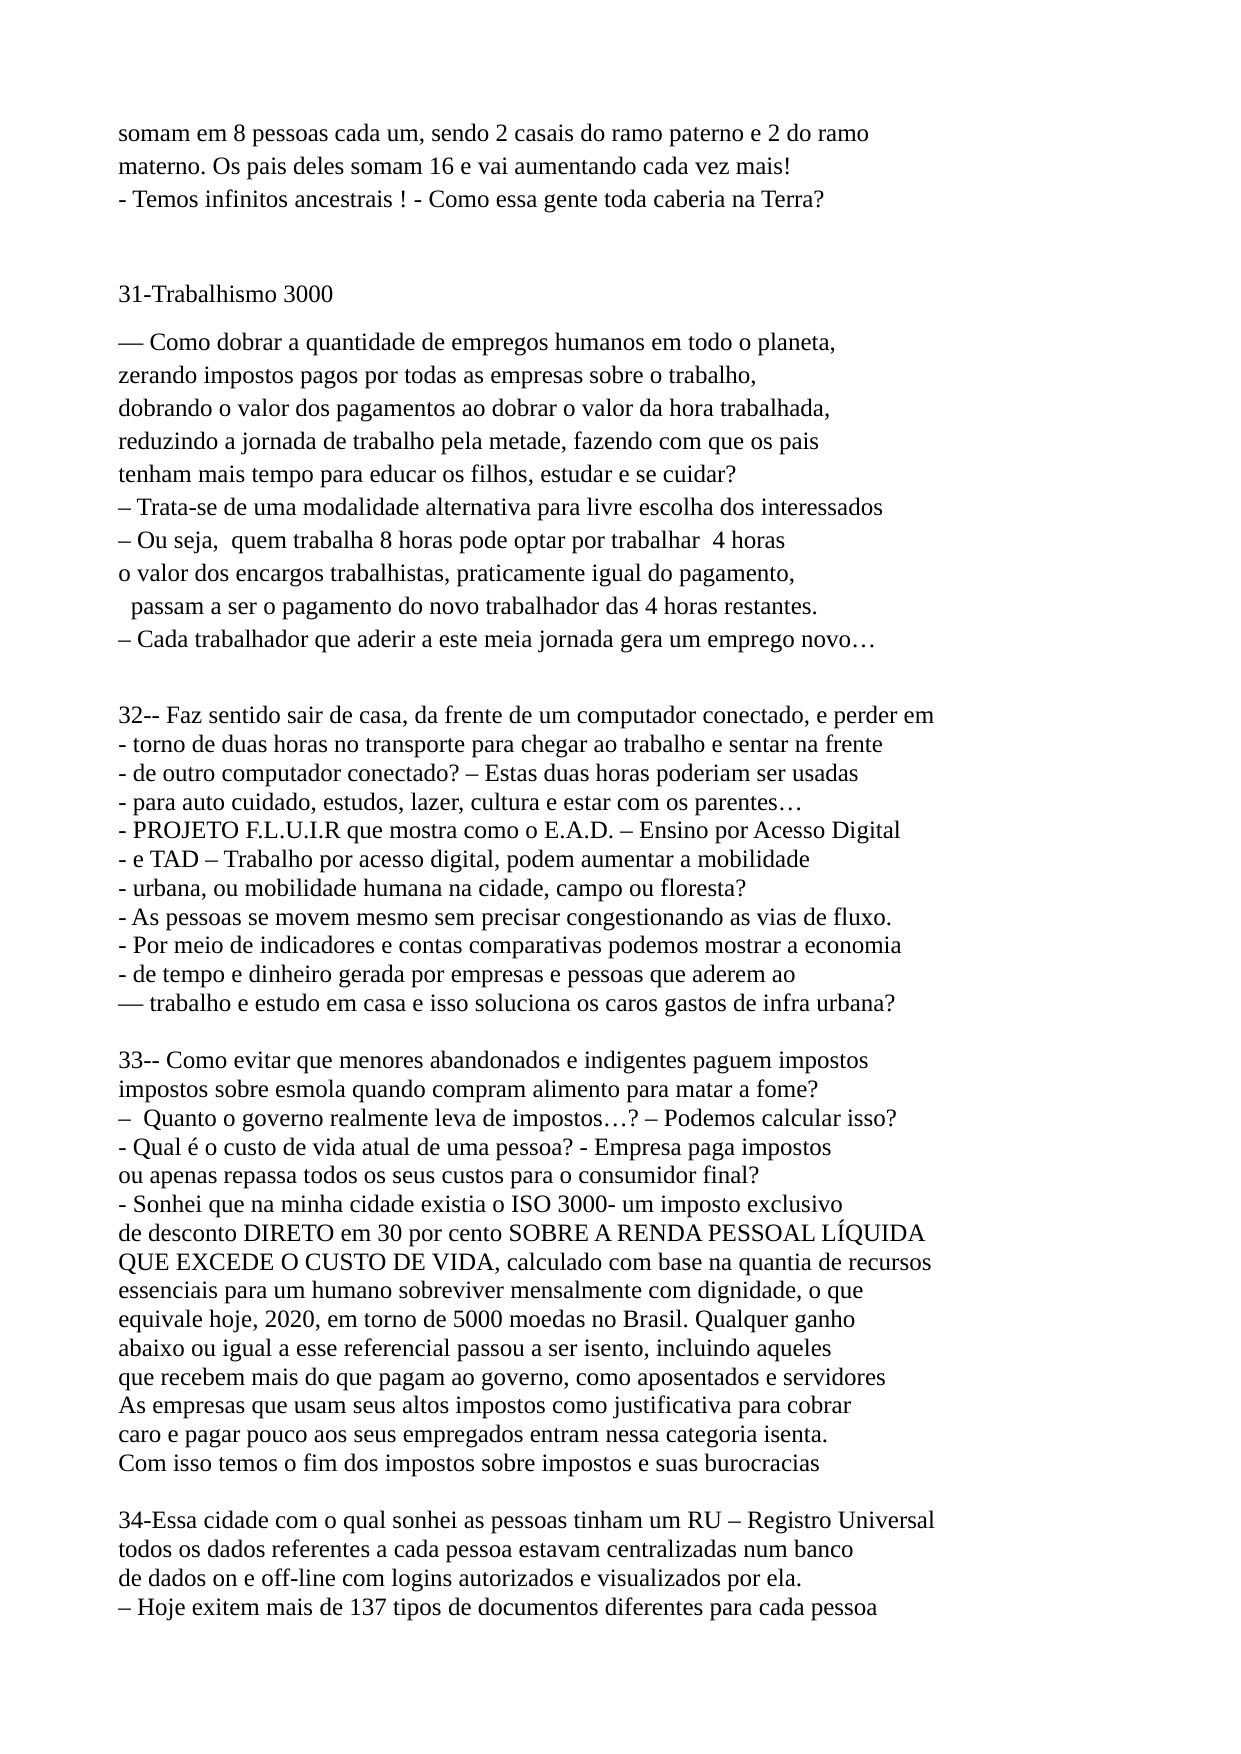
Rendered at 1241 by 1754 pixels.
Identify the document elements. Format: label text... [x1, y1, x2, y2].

text abaixo ou igual a esse referencial passou a ser isento, incluindo aqueles [118, 1333, 1122, 1362]
text - As pessoas se movem mesmo sem precisar congestionando as vias de fluxo. [118, 902, 1122, 931]
text de dados on e off-line com logins autorizados e visualizados por ela. [118, 1563, 1122, 1592]
text - de tempo e dinheiro gerada por empresas e pessoas que aderem ao [118, 959, 1122, 988]
text — Como dobrar a quantidade de empregos humanos em todo o planeta, zerando impostos pagos por todas as empresas sobre o trabalho, dobrando o valor dos pagamentos ao dobrar o valor da hora trabalhada, reduzindo a jornada de trabalho pela metade, fazendo com que os pais tenham mais tempo para educar os filhos, estudar e se cuidar? – Trata-se de uma modalidade alternativa para livre escolha dos interessados – Ou seja, quem trabalha 8 horas pode optar por trabalhar 4 horas o valor dos encargos trabalhistas, praticamente igual do pagamento, passam a ser o pagamento do novo trabalhador das 4 horas restantes. – Cada trabalhador que aderir a este meia jornada gera um emprego novo… [118, 327, 1122, 653]
text impostos sobre esmola quando compram alimento para matar a fome? [118, 1074, 1122, 1103]
text - torno de duas horas no transporte para chegar ao trabalho e sentar na frente [118, 729, 1122, 758]
text — trabalho e estudo em casa e isso soluciona os caros gastos de infra urbana? [118, 988, 1122, 1017]
text - PROJETO F.L.U.I.R que mostra como o E.A.D. – Ensino por Acesso Digital [118, 816, 1122, 844]
text – Quanto o governo realmente leva de impostos…? – Podemos calcular isso? [118, 1103, 1122, 1132]
text - Sonhei que na minha cidade existia o ISO 3000- um imposto exclusivo [118, 1189, 1122, 1218]
text essenciais para um humano sobreviver mensalmente com dignidade, o que [118, 1276, 1122, 1304]
text - Por meio de indicadores e contas comparativas podemos mostrar a economia [118, 931, 1122, 959]
text equivale hoje, 2020, em torno de 5000 moedas no Brasil. Qualquer ganho [118, 1304, 1122, 1333]
text Com isso temos o fim dos impostos sobre impostos e suas burocracias [118, 1448, 1122, 1477]
text - urbana, ou mobilidade humana na cidade, campo ou floresta? [118, 873, 1122, 902]
text todos os dados referentes a cada pessoa estavam centralizadas num banco [118, 1534, 1122, 1563]
text 31-Trabalhismo 3000 [118, 279, 1122, 308]
text que recebem mais do que pagam ao governo, como aposentados e servidores [118, 1362, 1122, 1391]
text As empresas que usam seus altos impostos como justificativa para cobrar [118, 1391, 1122, 1419]
text - de outro computador conectado? – Estas duas horas poderiam ser usadas [118, 758, 1122, 787]
text somam em 8 pessoas cada um, sendo 2 casais do ramo paterno e 2 do ramo materno. Os pais deles somam 16 e vai aumentando cada vez mais! - Temos infinitos ancestrais ! - Como essa gente toda caberia na Terra? [118, 118, 1122, 213]
text 32-- Faz sentido sair de casa, da frente de um computador conectado, e perder em [118, 701, 1122, 729]
text caro e pagar pouco aos seus empregados entram nessa categoria isenta. [118, 1419, 1122, 1448]
text - e TAD – Trabalho por acesso digital, podem aumentar a mobilidade [118, 844, 1122, 873]
text - para auto cuidado, estudos, lazer, cultura e estar com os parentes… [118, 787, 1122, 816]
text de desconto DIRETO em 30 por cento SOBRE A RENDA PESSOAL LÍQUIDA [118, 1218, 1122, 1247]
text ou apenas repassa todos os seus custos para o consumidor final? [118, 1161, 1122, 1189]
text 33-- Como evitar que menores abandonados e indigentes paguem impostos [118, 1046, 1122, 1074]
text 34-Essa cidade com o qual sonhei as pessoas tinham um RU – Registro Universal [118, 1506, 1122, 1534]
text – Hoje exitem mais de 137 tipos de documentos diferentes para cada pessoa [118, 1592, 1122, 1621]
text - Qual é o custo de vida atual de uma pessoa? - Empresa paga impostos [118, 1132, 1122, 1161]
text QUE EXCEDE O CUSTO DE VIDA, calculado com base na quantia de recursos [118, 1247, 1122, 1276]
